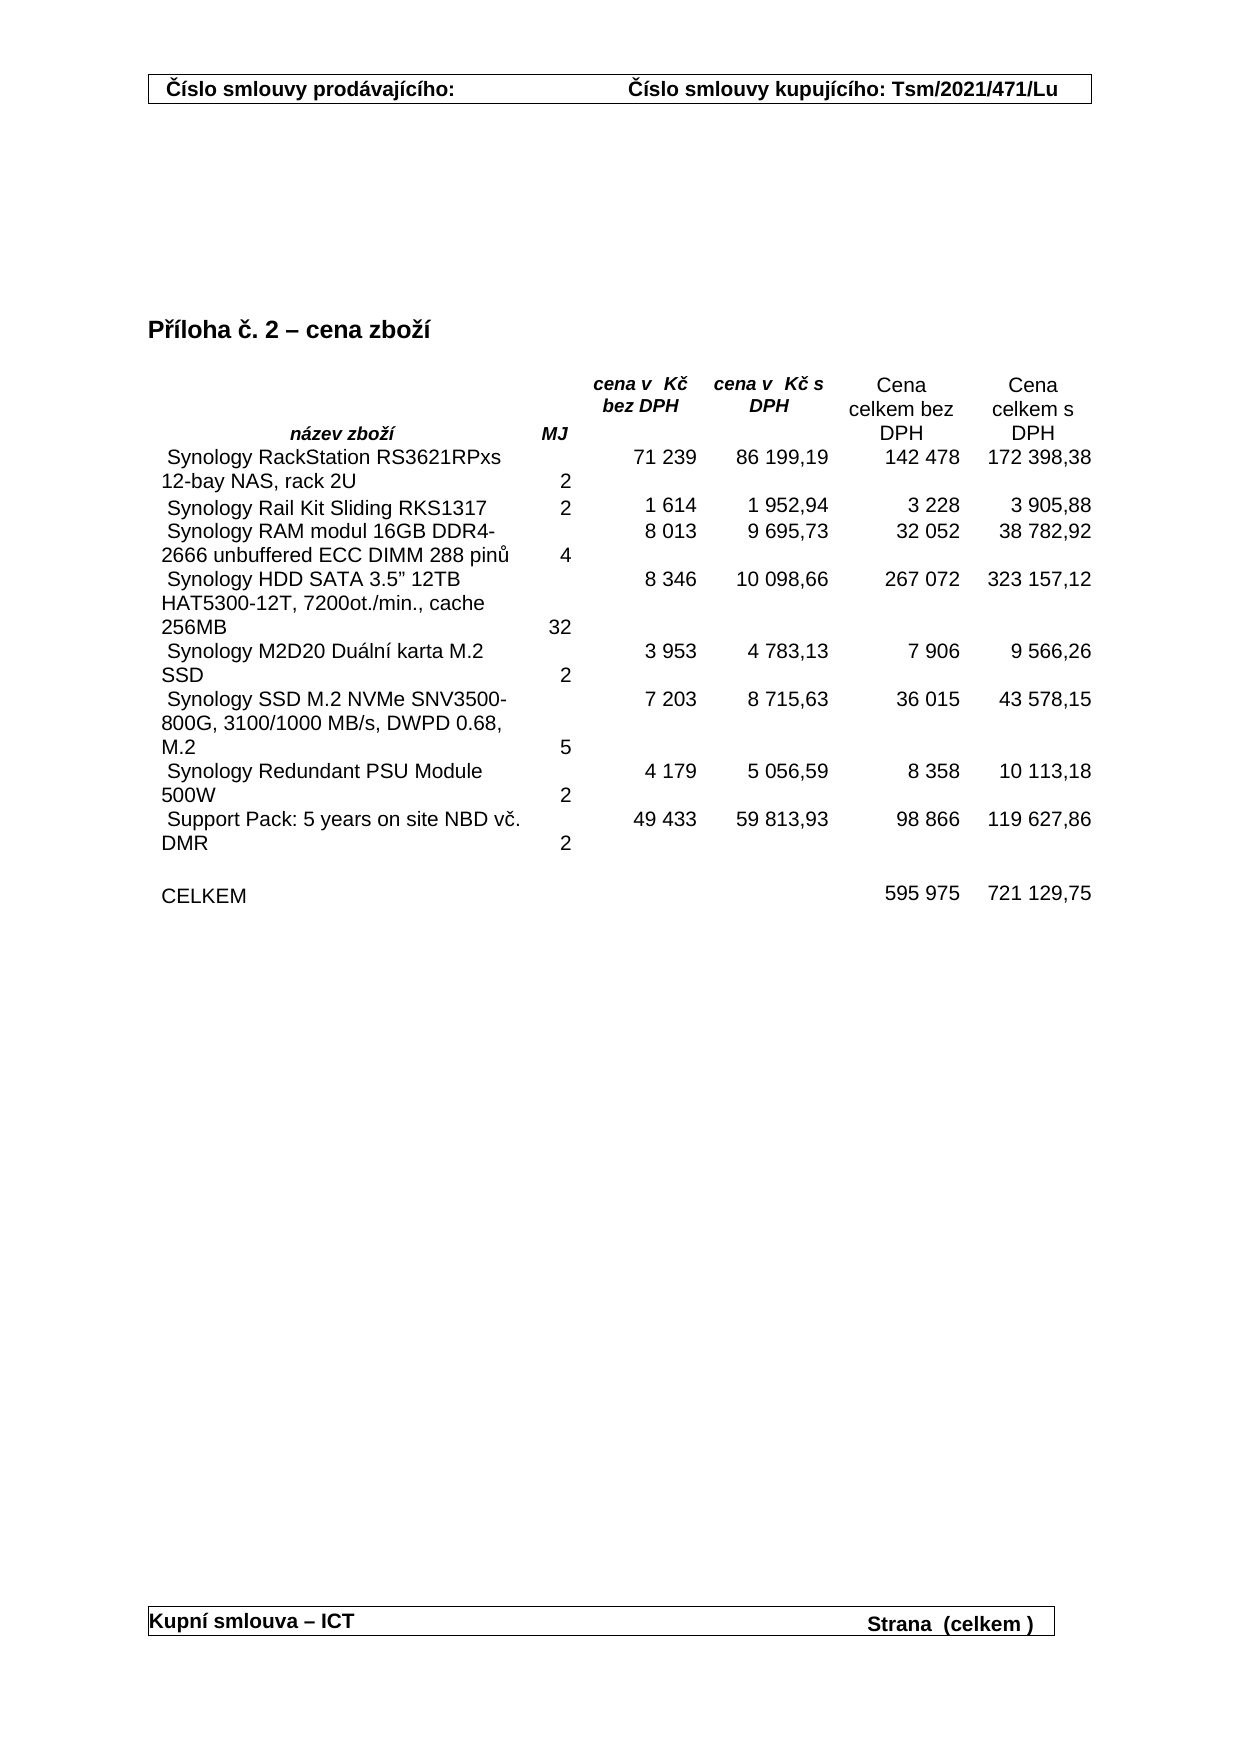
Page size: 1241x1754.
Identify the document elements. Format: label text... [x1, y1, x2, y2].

table_cell 595 975 [836, 881, 967, 908]
table_cell 267 072 [836, 567, 967, 639]
table_cell 9 695,73 [704, 519, 836, 567]
table_cell Synology Rail Kit Sliding RKS1317 [154, 493, 532, 519]
table_cell [704, 881, 836, 908]
table_cell Synology HDD SATA 3.5” 12TB HAT5300-12T, 7200ot./min., cache 256MB [154, 567, 532, 639]
table_cell 721 129,75 [967, 881, 1099, 908]
table_cell 3 228 [836, 493, 967, 519]
table_cell 10 098,66 [704, 567, 836, 639]
table_cell 10 113,18 [967, 759, 1099, 807]
table_cell 172 398,38 [967, 445, 1099, 493]
text Příloha č. 2 – cena zboží [148, 315, 1092, 344]
table_cell 7 203 [579, 687, 704, 759]
table_cell [704, 855, 836, 881]
table_cell [532, 855, 579, 881]
table_cell 8 013 [579, 519, 704, 567]
table_cell 36 015 [836, 687, 967, 759]
table_cell [836, 855, 967, 881]
table_cell 32 052 [836, 519, 967, 567]
table_cell 98 866 [836, 807, 967, 855]
table_cell 3 905,88 [967, 493, 1099, 519]
table_cell 71 239 [579, 445, 704, 493]
table_header název zboží [154, 373, 532, 445]
table_header cena v Kč s DPH [704, 373, 836, 445]
table_cell 4 [532, 519, 579, 567]
table_header MJ [532, 373, 579, 445]
table_header cena v Kč bez DPH [579, 373, 704, 445]
table_cell Synology M2D20 Duální karta M.2 SSD [154, 639, 532, 687]
table_header Cena celkem bez DPH [836, 373, 967, 445]
table_cell 142 478 [836, 445, 967, 493]
table_cell Synology RAM modul 16GB DDR4-2666 unbuffered ECC DIMM 288 pinů [154, 519, 532, 567]
table_cell 86 199,19 [704, 445, 836, 493]
table_cell 38 782,92 [967, 519, 1099, 567]
table_cell [967, 855, 1099, 881]
table_cell 5 [532, 687, 579, 759]
table_cell [579, 881, 704, 908]
table_cell 32 [532, 567, 579, 639]
table_cell Synology RackStation RS3621RPxs 12-bay NAS, rack 2U [154, 445, 532, 493]
table_cell [579, 855, 704, 881]
table_cell 2 [532, 759, 579, 807]
table_cell 1 614 [579, 493, 704, 519]
table_cell 8 358 [836, 759, 967, 807]
table_cell Synology SSD M.2 NVMe SNV3500-800G, 3100/1000 MB/s, DWPD 0.68, M.2 [154, 687, 532, 759]
table_cell 7 906 [836, 639, 967, 687]
table_cell 8 346 [579, 567, 704, 639]
table_cell [532, 881, 579, 908]
table_cell 2 [532, 807, 579, 855]
table_cell CELKEM [154, 881, 532, 908]
table_cell 8 715,63 [704, 687, 836, 759]
table_header Cena celkem s DPH [967, 373, 1099, 445]
table_cell 3 953 [579, 639, 704, 687]
table_cell 4 783,13 [704, 639, 836, 687]
table_cell 119 627,86 [967, 807, 1099, 855]
table_cell 2 [532, 445, 579, 493]
table_cell Synology Redundant PSU Module 500W [154, 759, 532, 807]
table_cell 43 578,15 [967, 687, 1099, 759]
table_cell 2 [532, 639, 579, 687]
table_cell 323 157,12 [967, 567, 1099, 639]
table_cell 59 813,93 [704, 807, 836, 855]
table_cell 4 179 [579, 759, 704, 807]
table_cell [154, 855, 532, 881]
table_cell 49 433 [579, 807, 704, 855]
table_cell 5 056,59 [704, 759, 836, 807]
table_cell 1 952,94 [704, 493, 836, 519]
table_cell 2 [532, 493, 579, 519]
table_cell Support Pack: 5 years on site NBD vč. DMR [154, 807, 532, 855]
table_cell 9 566,26 [967, 639, 1099, 687]
